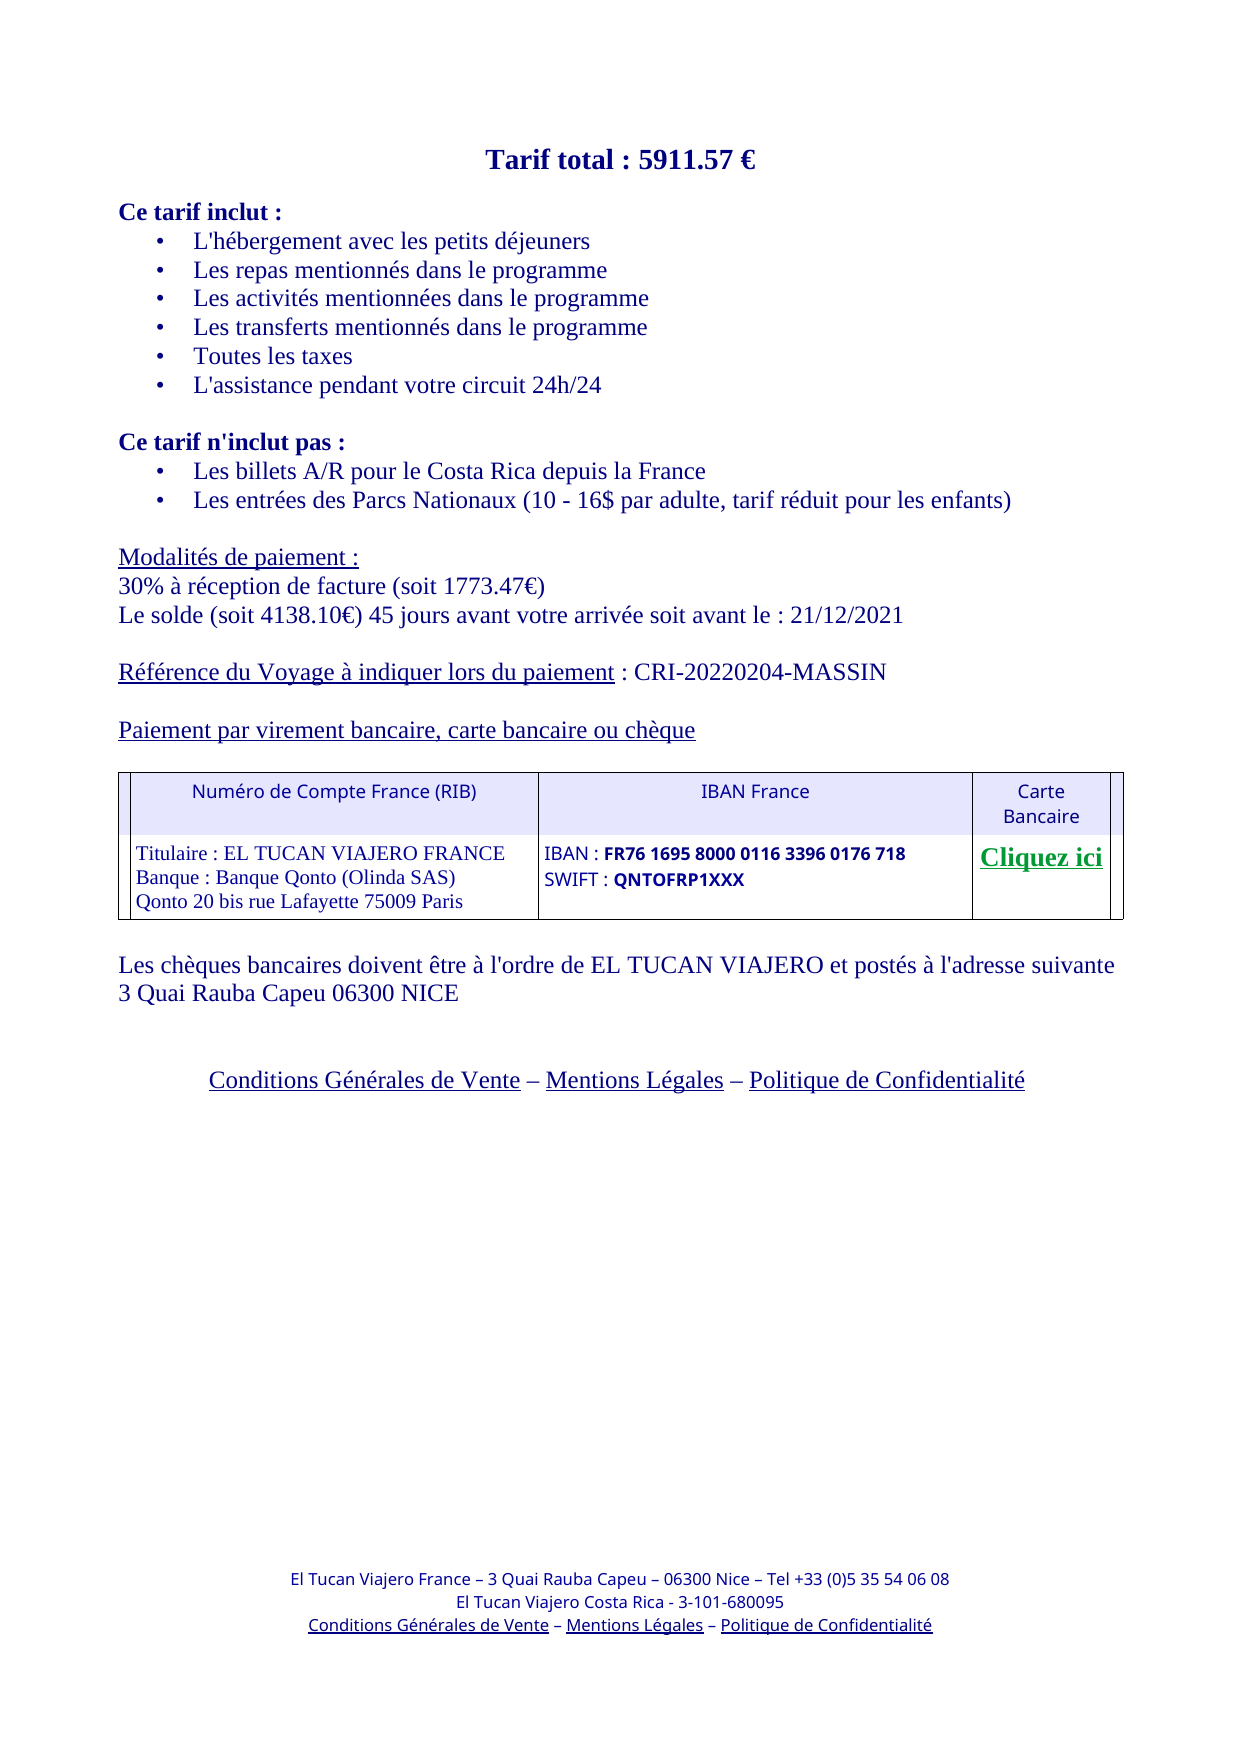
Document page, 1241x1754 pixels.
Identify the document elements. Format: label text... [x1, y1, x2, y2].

table_header [1111, 773, 1123, 835]
list Toutes les taxes [156, 341, 1122, 370]
table_cell [119, 835, 130, 919]
list Les transferts mentionnés dans le programme [156, 312, 1122, 341]
text Modalités de paiement : [118, 542, 1122, 571]
text Référence du Voyage à indiquer lors du paiement : CRI-20220204-MASSIN [118, 657, 1122, 686]
text Les chèques bancaires doivent être à l'ordre de EL TUCAN VIAJERO et postés à l'adresse suivante 3 Quai Rauba Capeu 06300 NICE [118, 950, 1122, 1007]
text Paiement par virement bancaire, carte bancaire ou chèque [118, 715, 1122, 743]
list Les entrées des Parcs Nationaux (10 - 16$ par adulte, tarif réduit pour les enfants) [156, 485, 1122, 513]
text Tarif total : 5911.57 € [118, 142, 1122, 176]
table_header [119, 773, 130, 835]
text Conditions Générales de Vente – Mentions Légales – Politique de Confidentialité [118, 1065, 1122, 1093]
list L'hébergement avec les petits déjeuners [156, 226, 1122, 255]
text Ce tarif n'inclut pas : [118, 427, 1122, 456]
table_header Numéro de Compte France (RIB) [131, 773, 538, 835]
table_cell IBAN : FR76 1695 8000 0116 3396 0176 718 SWIFT : QNTOFRP1XXX [539, 835, 972, 919]
table_cell Cliquez ici [973, 835, 1110, 919]
table_cell Titulaire : EL TUCAN VIAJERO FRANCE Banque : Banque Qonto (Olinda SAS) Qonto 20 bis rue Lafayette 75009 Paris [131, 835, 538, 919]
text 30% à réception de facture (soit 1773.47€) [118, 571, 1122, 600]
list Les repas mentionnés dans le programme [156, 255, 1122, 283]
list Les billets A/R pour le Costa Rica depuis la France [156, 456, 1122, 485]
list Les activités mentionnées dans le programme [156, 283, 1122, 312]
text Ce tarif inclut : [118, 197, 1122, 226]
list L'assistance pendant votre circuit 24h/24 [156, 370, 1122, 398]
table_header Carte Bancaire [973, 773, 1110, 835]
table_cell [1111, 835, 1123, 919]
text Le solde (soit 4138.10€) 45 jours avant votre arrivée soit avant le : 21/12/2021 [118, 600, 1122, 628]
table_header IBAN France [539, 773, 972, 835]
